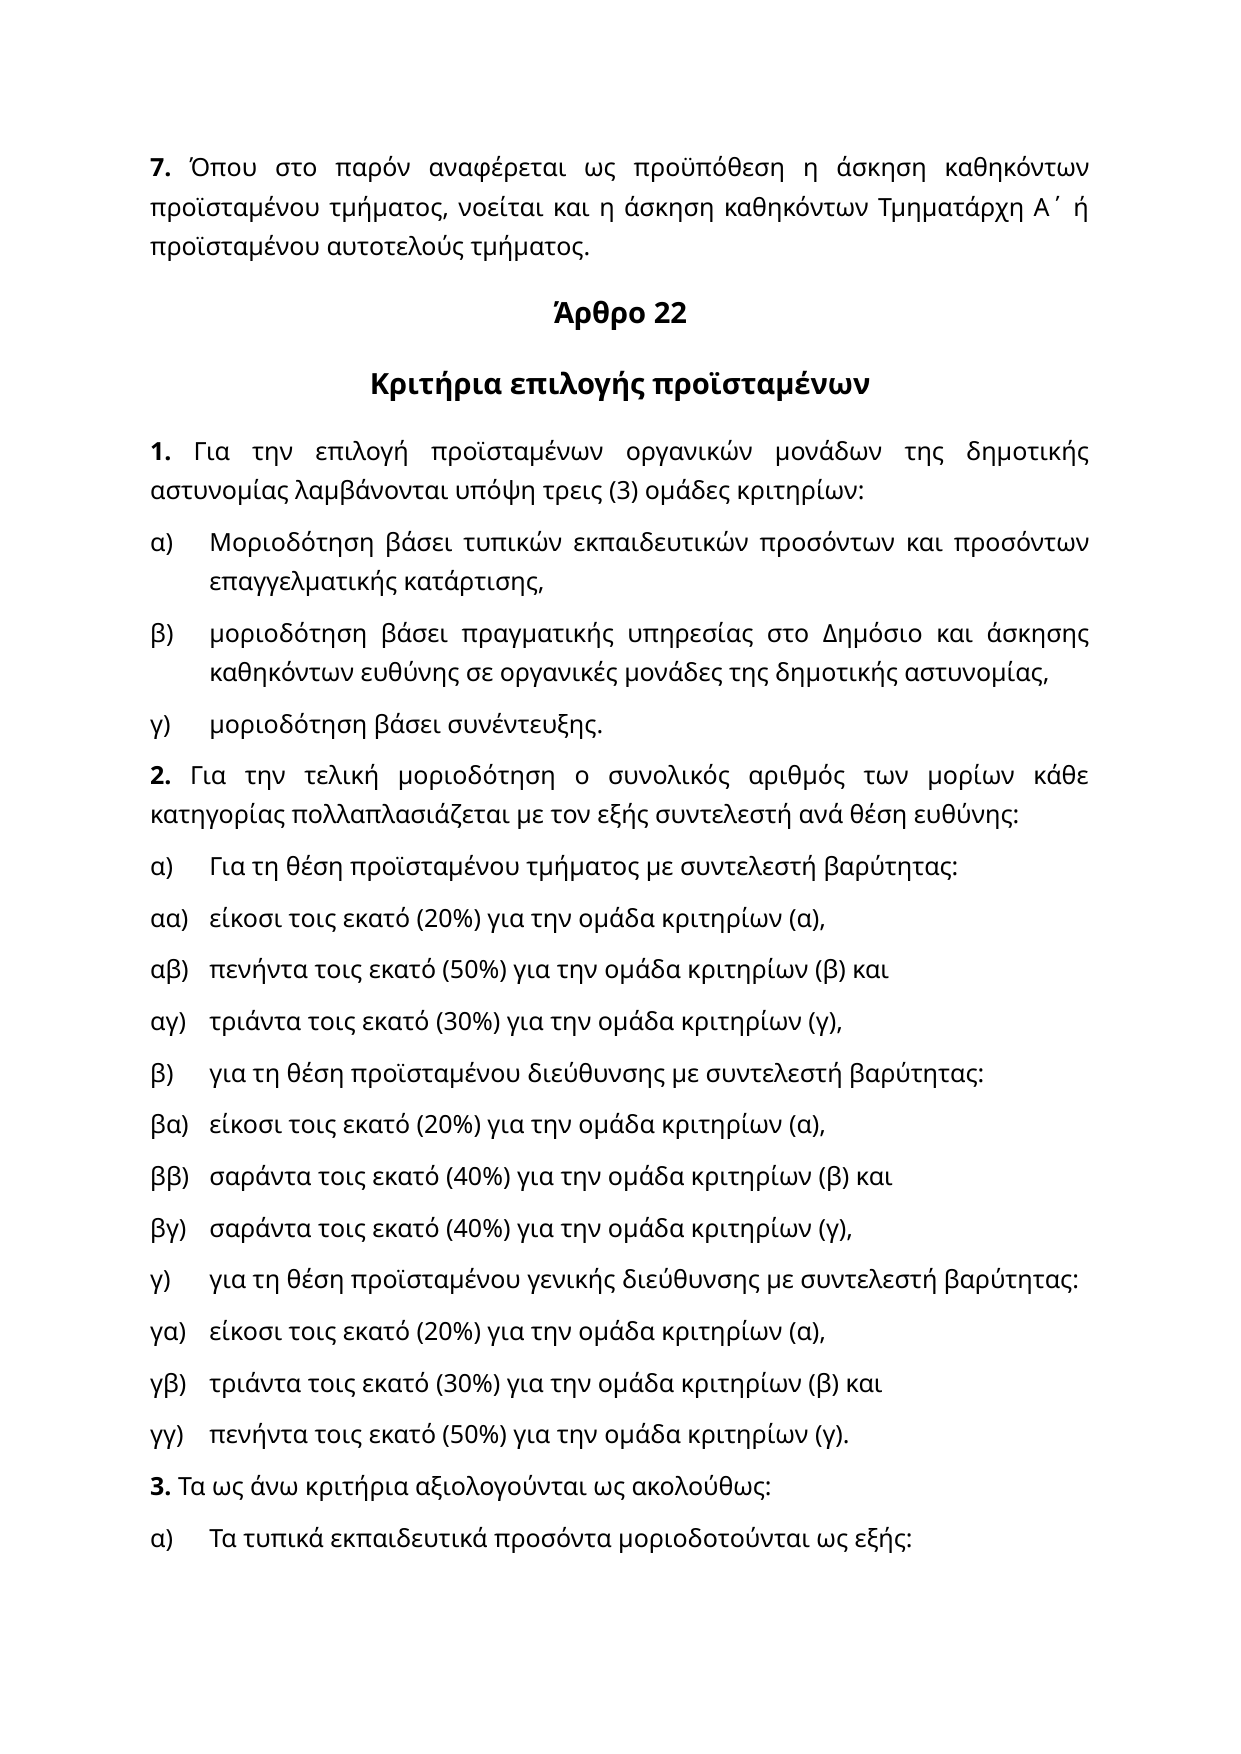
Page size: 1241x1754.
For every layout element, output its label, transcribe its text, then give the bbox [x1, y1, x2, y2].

list γ) για τη θέση προϊσταμένου γενικής διεύθυνσης με συντελεστή βαρύτητας: [150, 1262, 1090, 1296]
list βγ) σαράντα τοις εκατό (40%) για την ομάδα κριτηρίων (γ), [150, 1210, 1090, 1244]
text 2. Για την τελική μοριοδότηση ο συνολικός αριθμός των μορίων κάθε κατηγορίας πολλαπλασιάζεται με τον εξής συντελεστή ανά θέση ευθύνης: [150, 758, 1090, 831]
list αγ) τριάντα τοις εκατό (30%) για την ομάδα κριτηρίων (γ), [150, 1004, 1090, 1038]
list β) για τη θέση προϊσταμένου διεύθυνσης με συντελεστή βαρύτητας: [150, 1055, 1090, 1089]
list β) μοριοδότηση βάσει πραγματικής υπηρεσίας στο Δημόσιο και άσκησης καθηκόντων ευθύνης σε οργανικές μονάδες της δημοτικής αστυνομίας, [150, 615, 1090, 689]
list α) Τα τυπικά εκπαιδευτικά προσόντα μοριοδοτούνται ως εξής: [150, 1520, 1090, 1554]
list ββ) σαράντα τοις εκατό (40%) για την ομάδα κριτηρίων (β) και [150, 1159, 1090, 1193]
subtitle Κριτήρια επιλογής προϊσταμένων [150, 363, 1090, 403]
list αα) είκοσι τοις εκατό (20%) για την ομάδα κριτηρίων (α), [150, 900, 1090, 934]
subtitle Άρθρο 22 [150, 292, 1090, 332]
text 1. Για την επιλογή προϊσταμένων οργανικών μονάδων της δημοτικής αστυνομίας λαμβάνονται υπόψη τρεις (3) ομάδες κριτηρίων: [150, 434, 1090, 507]
text 3. Τα ως άνω κριτήρια αξιολογούνται ως ακολούθως: [150, 1469, 1090, 1503]
list γα) είκοσι τοις εκατό (20%) για την ομάδα κριτηρίων (α), [150, 1314, 1090, 1348]
list γ) μοριοδότηση βάσει συνέντευξης. [150, 706, 1090, 740]
list α) Μοριοδότηση βάσει τυπικών εκπαιδευτικών προσόντων και προσόντων επαγγελματικής κατάρτισης, [150, 524, 1090, 598]
list γγ) πενήντα τοις εκατό (50%) για την ομάδα κριτηρίων (γ). [150, 1417, 1090, 1451]
text 7. Όπου στο παρόν αναφέρεται ως προϋπόθεση η άσκηση καθηκόντων προϊσταμένου τμήματος, νοείται και η άσκηση καθηκόντων Τμηματάρχη Α΄ ή προϊσταμένου αυτοτελούς τμήματος. [150, 150, 1090, 262]
list α) Για τη θέση προϊσταμένου τμήματος με συντελεστή βαρύτητας: [150, 849, 1090, 883]
list βα) είκοσι τοις εκατό (20%) για την ομάδα κριτηρίων (α), [150, 1107, 1090, 1141]
list αβ) πενήντα τοις εκατό (50%) για την ομάδα κριτηρίων (β) και [150, 952, 1090, 986]
list γβ) τριάντα τοις εκατό (30%) για την ομάδα κριτηρίων (β) και [150, 1365, 1090, 1399]
